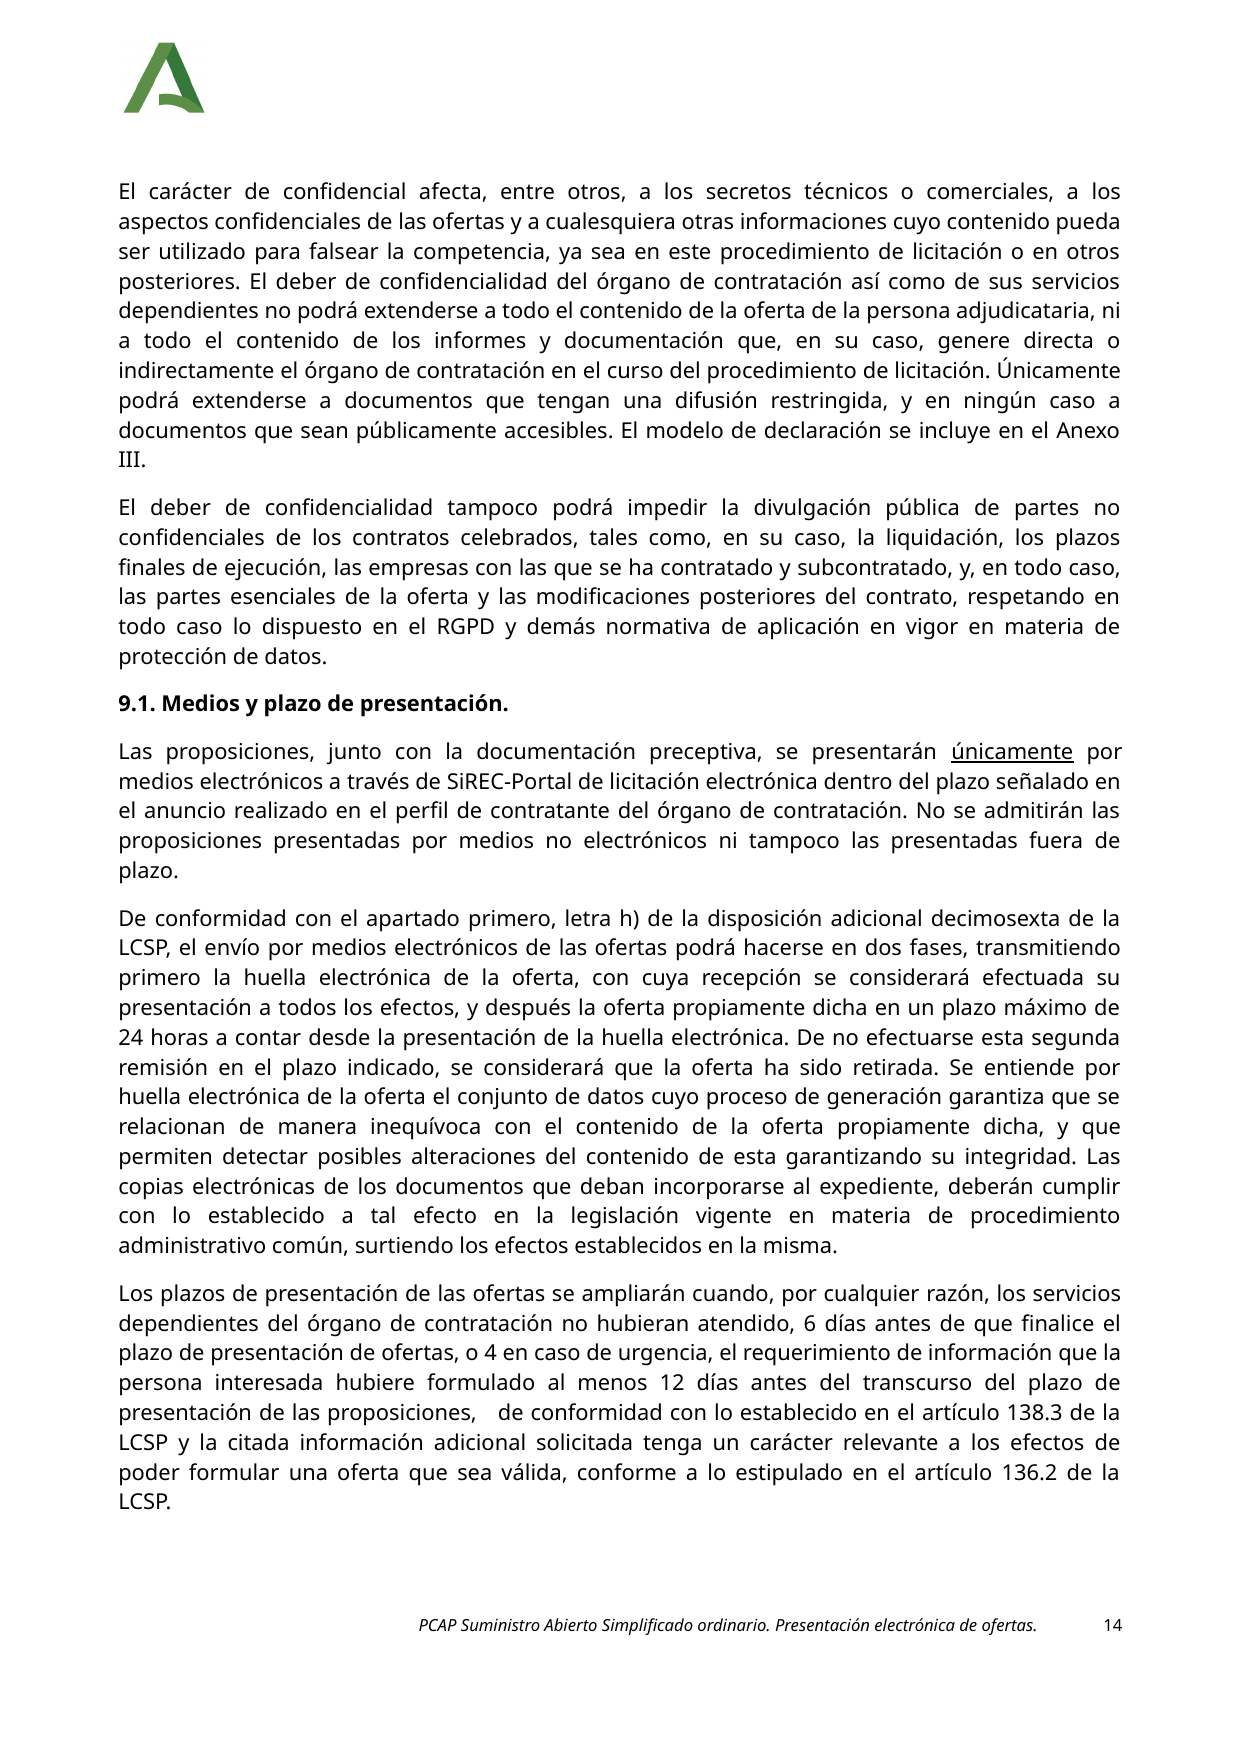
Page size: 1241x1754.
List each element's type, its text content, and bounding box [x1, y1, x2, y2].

text El deber de confidencialidad tampoco podrá impedir la divulgación pública de partes no confidenciales de los contratos celebrados, tales como, en su caso, la liquidación, los plazos finales de ejecución, las empresas con las que se ha contratado y subcontratado, y, en todo caso, las partes esenciales de la oferta y las modificaciones posteriores del contrato, respetando en todo caso lo dispuesto en el RGPD y demás normativa de aplicación en vigor en materia de protección de datos. [118, 492, 1122, 671]
subtitle 9.1. Medios y plazo de presentación. [118, 688, 1122, 718]
picture [119, 38, 209, 117]
text Los plazos de presentación de las ofertas se ampliarán cuando, por cualquier razón, los servicios dependientes del órgano de contratación no hubieran atendido, 6 días antes de que finalice el plazo de presentación de ofertas, o 4 en caso de urgencia, el requerimiento de información que la persona interesada hubiere formulado al menos 12 días antes del transcurso del plazo de presentación de las proposiciones, de conformidad con lo establecido en el artículo 138.3 de la LCSP y la citada información adicional solicitada tenga un carácter relevante a los efectos de poder formular una oferta que sea válida, conforme a lo estipulado en el artículo 136.2 de la LCSP. [118, 1278, 1122, 1516]
text El carácter de confidencial afecta, entre otros, a los secretos técnicos o comerciales, a los aspectos confidenciales de las ofertas y a cualesquiera otras informaciones cuyo contenido pueda ser utilizado para falsear la competencia, ya sea en este procedimiento de licitación o en otros posteriores. El deber de confidencialidad del órgano de contratación así como de sus servicios dependientes no podrá extenderse a todo el contenido de la oferta de la persona adjudicataria, ni a todo el contenido de los informes y documentación que, en su caso, genere directa o indirectamente el órgano de contratación en el curso del procedimiento de licitación. Únicamente podrá extenderse a documentos que tengan una difusión restringida, y en ningún caso a documentos que sean públicamente accesibles. El modelo de declaración se incluye en el Anexo III. [118, 176, 1122, 474]
text De conformidad con el apartado primero, letra h) de la disposición adicional decimosexta de la LCSP, el envío por medios electrónicos de las ofertas podrá hacerse en dos fases, transmitiendo primero la huella electrónica de la oferta, con cuya recepción se considerará efectuada su presentación a todos los efectos, y después la oferta propiamente dicha en un plazo máximo de 24 horas a contar desde la presentación de la huella electrónica. De no efectuarse esta segunda remisión en el plazo indicado, se considerará que la oferta ha sido retirada. Se entiende por huella electrónica de la oferta el conjunto de datos cuyo proceso de generación garantiza que se relacionan de manera inequívoca con el contenido de la oferta propiamente dicha, y que permiten detectar posibles alteraciones del contenido de esta garantizando su integridad. Las copias electrónicas de los documentos que deban incorporarse al expediente, deberán cumplir con lo establecido a tal efecto en la legislación vigente en materia de procedimiento administrativo común, surtiendo los efectos establecidos en la misma. [118, 903, 1122, 1260]
text Las proposiciones, junto con la documentación preceptiva, se presentarán únicamente por medios electrónicos a través de SiREC-Portal de licitación electrónica dentro del plazo señalado en el anuncio realizado en el perfil de contratante del órgano de contratación. No se admitirán las proposiciones presentadas por medios no electrónicos ni tampoco las presentadas fuera de plazo. [118, 736, 1122, 885]
